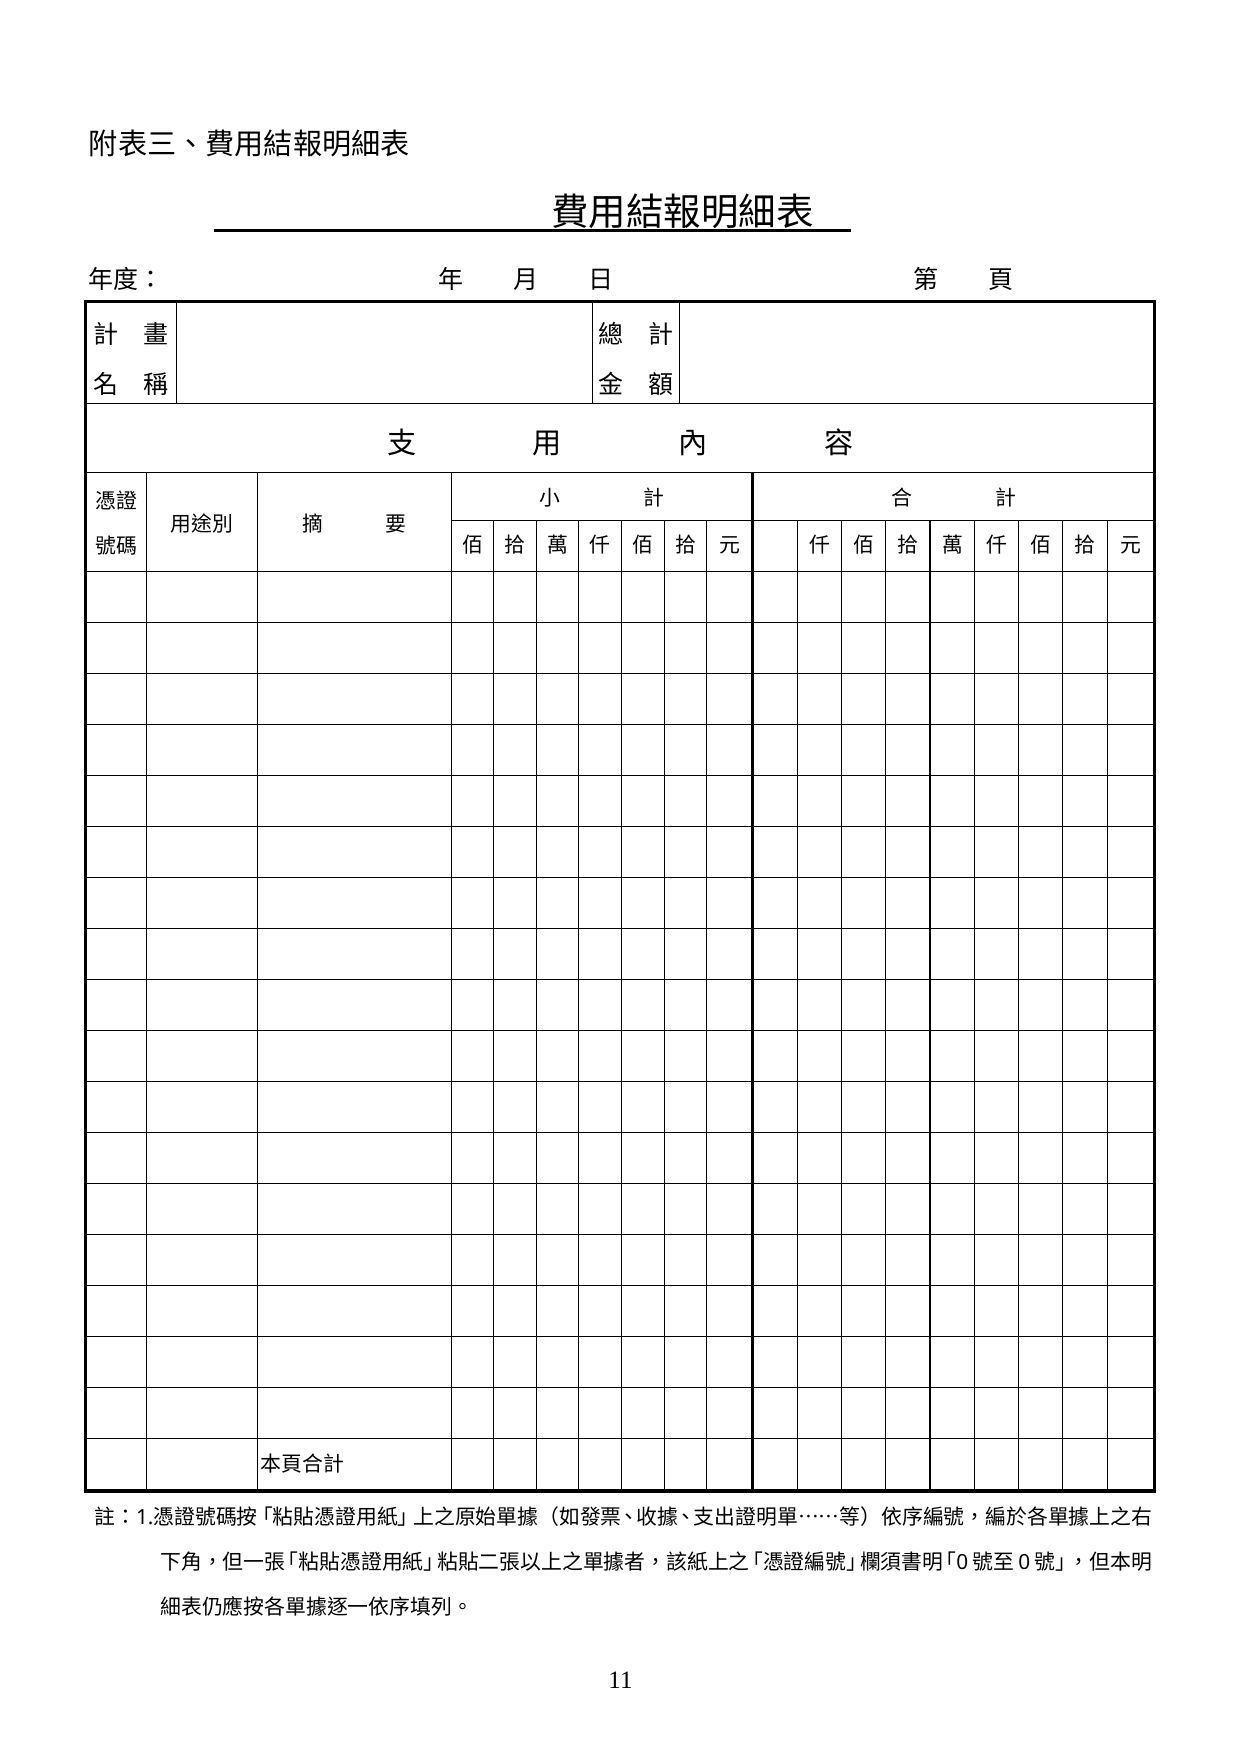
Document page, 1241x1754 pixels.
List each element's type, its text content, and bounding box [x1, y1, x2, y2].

table_cell [754, 725, 797, 775]
text 註：1.憑證號碼按「粘貼憑證用紙」上之原始單據（如發票、收據、支出證明單……等）依序編號，編於各單據上之右下角，但一張「粘貼憑證用紙」粘貼二張以上之單據者，該紙上之「憑證編號」欄須書明「0號至0號」，但本明細表仍應按各單據逐一依序填列。 [89, 1493, 1152, 1628]
table_cell [622, 827, 664, 877]
table_cell [975, 980, 1018, 1030]
table_cell [707, 1082, 751, 1132]
table_cell [622, 776, 664, 826]
table_cell [707, 1031, 751, 1081]
table_cell [665, 878, 706, 928]
table_cell [665, 1082, 706, 1132]
table_cell [579, 1235, 621, 1285]
table_cell [1063, 1388, 1107, 1438]
table_cell [665, 827, 706, 877]
table_cell [1063, 878, 1107, 928]
table_cell [886, 1133, 929, 1183]
table_cell 佰 [842, 521, 885, 571]
table_cell [258, 725, 451, 775]
table_cell [258, 1184, 451, 1234]
table_cell [494, 776, 536, 826]
table_cell [707, 929, 751, 979]
table_cell [258, 1286, 451, 1336]
table_cell [931, 623, 974, 673]
table_cell [975, 572, 1018, 622]
table_cell [975, 1235, 1018, 1285]
table_cell [87, 980, 146, 1030]
table_cell [886, 1337, 929, 1387]
table_cell [258, 1337, 451, 1387]
table_cell [931, 674, 974, 724]
table_cell [665, 572, 706, 622]
table_cell 摘 要 [258, 473, 451, 571]
table_cell [931, 1082, 974, 1132]
table_cell [452, 1337, 493, 1387]
table_cell [754, 980, 797, 1030]
table_cell [452, 1388, 493, 1438]
table_cell [258, 878, 451, 928]
table_cell [579, 623, 621, 673]
table_cell [975, 1184, 1018, 1234]
table_cell [147, 1286, 257, 1336]
table_cell [842, 1337, 885, 1387]
table_cell [494, 1286, 536, 1336]
table_cell [452, 725, 493, 775]
table_cell [1063, 827, 1107, 877]
table_cell [622, 1286, 664, 1336]
table_cell [931, 1439, 974, 1489]
table_cell [1108, 878, 1153, 928]
table_cell [1108, 980, 1153, 1030]
table_cell [258, 827, 451, 877]
table_cell [1063, 572, 1107, 622]
table_cell 佰 [452, 521, 493, 571]
table_cell [886, 776, 929, 826]
table_cell 支 用 內 容 [87, 404, 1153, 472]
table_cell [87, 1082, 146, 1132]
table_cell [579, 1031, 621, 1081]
table_cell [665, 1184, 706, 1234]
table_cell [452, 1133, 493, 1183]
table_cell [754, 1133, 797, 1183]
text 費用結報明細表 [214, 164, 1152, 255]
table_cell [494, 674, 536, 724]
table_cell [452, 1286, 493, 1336]
table_cell [842, 725, 885, 775]
table_cell [537, 1133, 578, 1183]
table_cell [579, 980, 621, 1030]
table_cell [707, 1235, 751, 1285]
table_cell [931, 1184, 974, 1234]
table_cell [1063, 1235, 1107, 1285]
table_cell [975, 878, 1018, 928]
table_cell [842, 878, 885, 928]
table_cell [537, 1235, 578, 1285]
table_cell [1019, 1133, 1062, 1183]
table_cell [1063, 725, 1107, 775]
table_cell [665, 776, 706, 826]
table_cell [258, 929, 451, 979]
table_cell [537, 623, 578, 673]
table_cell [147, 674, 257, 724]
table_cell [579, 1439, 621, 1489]
table_cell [1063, 1184, 1107, 1234]
table_cell [842, 1388, 885, 1438]
table_cell 本頁合計 [258, 1439, 451, 1489]
table_cell [494, 1184, 536, 1234]
table_cell [452, 623, 493, 673]
table_cell [452, 827, 493, 877]
table_cell [579, 776, 621, 826]
table_cell [258, 776, 451, 826]
table_cell [842, 1439, 885, 1489]
table_cell 佰 [1019, 521, 1062, 571]
table_cell [707, 1133, 751, 1183]
table_cell [798, 1337, 841, 1387]
table_cell [622, 929, 664, 979]
table_cell [707, 776, 751, 826]
table_cell [665, 623, 706, 673]
table_cell [537, 674, 578, 724]
table_cell [842, 572, 885, 622]
table_cell [622, 1184, 664, 1234]
table_cell [665, 980, 706, 1030]
table_cell [537, 878, 578, 928]
table_cell [1019, 1235, 1062, 1285]
table_cell [798, 1184, 841, 1234]
table_cell [665, 1388, 706, 1438]
table_cell [494, 1235, 536, 1285]
table_cell [452, 1184, 493, 1234]
table_cell [1108, 827, 1153, 877]
table_cell [886, 1286, 929, 1336]
table_cell [886, 1082, 929, 1132]
table_cell [798, 776, 841, 826]
table_cell [842, 1235, 885, 1285]
table_cell 仟 [579, 521, 621, 571]
table_cell [87, 674, 146, 724]
table_cell [931, 1133, 974, 1183]
table_cell [842, 623, 885, 673]
table_cell [707, 623, 751, 673]
table_cell [579, 674, 621, 724]
table_cell 拾 [494, 521, 536, 571]
table_cell [579, 878, 621, 928]
table_cell [886, 623, 929, 673]
table_cell [452, 980, 493, 1030]
table_cell [798, 878, 841, 928]
table_cell [622, 878, 664, 928]
table_cell [798, 1439, 841, 1489]
table_cell [579, 725, 621, 775]
table_cell 萬 [931, 521, 974, 571]
table_cell [707, 572, 751, 622]
table_cell [886, 1235, 929, 1285]
table_header [680, 303, 1153, 403]
table_cell [494, 980, 536, 1030]
table_cell [707, 1337, 751, 1387]
table_cell [537, 1184, 578, 1234]
table_cell [622, 1235, 664, 1285]
table_cell [754, 1031, 797, 1081]
table_cell [147, 1082, 257, 1132]
table_cell [754, 1184, 797, 1234]
table_cell [707, 674, 751, 724]
table_cell [579, 1337, 621, 1387]
table_cell [798, 1031, 841, 1081]
table_cell [452, 572, 493, 622]
table_cell [579, 1388, 621, 1438]
table_cell [579, 1286, 621, 1336]
table_cell [258, 1388, 451, 1438]
table_cell [1108, 725, 1153, 775]
table_cell 元 [1108, 521, 1153, 571]
table_cell [537, 1082, 578, 1132]
table_cell [707, 1388, 751, 1438]
table_header [177, 303, 592, 403]
table_cell [975, 1031, 1018, 1081]
table_cell [754, 623, 797, 673]
table_cell [975, 929, 1018, 979]
table_cell [452, 1235, 493, 1285]
table_cell [537, 725, 578, 775]
table_cell [931, 1337, 974, 1387]
table_cell [494, 929, 536, 979]
table_cell 萬 [537, 521, 578, 571]
table_cell [842, 1286, 885, 1336]
table_cell [886, 1184, 929, 1234]
table_cell [842, 1031, 885, 1081]
table_cell [975, 674, 1018, 724]
table_cell [452, 1082, 493, 1132]
table_cell [1108, 1082, 1153, 1132]
table_cell [707, 1184, 751, 1234]
table_cell [707, 725, 751, 775]
table_cell 小 計 [452, 473, 751, 519]
table_cell [87, 878, 146, 928]
table_cell [622, 980, 664, 1030]
table_cell [1063, 1031, 1107, 1081]
table_cell [931, 878, 974, 928]
table_cell [1019, 1388, 1062, 1438]
table_cell [1063, 929, 1107, 979]
table_cell [842, 674, 885, 724]
table_cell [537, 1286, 578, 1336]
table_cell [537, 776, 578, 826]
table_cell [579, 1133, 621, 1183]
table_cell [931, 1235, 974, 1285]
table_cell [886, 674, 929, 724]
table_cell [1019, 980, 1062, 1030]
table_cell [842, 929, 885, 979]
table_cell [258, 572, 451, 622]
table_cell [579, 827, 621, 877]
table_cell [798, 1082, 841, 1132]
table_cell [1063, 1082, 1107, 1132]
table_cell [886, 572, 929, 622]
table_cell [494, 725, 536, 775]
table_cell [754, 1388, 797, 1438]
table_cell [258, 674, 451, 724]
table_cell [579, 572, 621, 622]
table_cell [754, 878, 797, 928]
table_cell [931, 725, 974, 775]
table_cell [886, 878, 929, 928]
table_cell [537, 929, 578, 979]
table_cell [931, 1286, 974, 1336]
table_cell [537, 1439, 578, 1489]
table_cell [452, 1439, 493, 1489]
table_cell [258, 980, 451, 1030]
table_cell [754, 674, 797, 724]
table_cell [452, 1031, 493, 1081]
table_cell [87, 1133, 146, 1183]
table_cell [147, 1133, 257, 1183]
table_cell [494, 878, 536, 928]
table_cell [494, 1082, 536, 1132]
table_cell [494, 1439, 536, 1489]
table_cell [1063, 1133, 1107, 1183]
table_header 總 計 金 額 [593, 303, 679, 403]
table_cell [1108, 1235, 1153, 1285]
table_cell [494, 1337, 536, 1387]
table_cell [87, 1286, 146, 1336]
table_cell [537, 827, 578, 877]
table_cell [1019, 1439, 1062, 1489]
table_cell [931, 776, 974, 826]
table_cell [147, 878, 257, 928]
table_cell [754, 827, 797, 877]
table_cell [622, 1133, 664, 1183]
table_cell [665, 725, 706, 775]
table_cell [798, 1388, 841, 1438]
table_cell [537, 1388, 578, 1438]
table_cell [665, 1439, 706, 1489]
table_cell [1108, 674, 1153, 724]
table_cell [798, 674, 841, 724]
table_cell [622, 1439, 664, 1489]
table_cell [87, 725, 146, 775]
table_cell [1063, 674, 1107, 724]
table_cell [798, 1235, 841, 1285]
text 年度： 年 月 日 第 頁 [89, 255, 1152, 300]
table_cell [1019, 878, 1062, 928]
table_cell [798, 827, 841, 877]
table_cell [798, 1133, 841, 1183]
table_cell [842, 1184, 885, 1234]
table_cell [494, 572, 536, 622]
table_cell [1019, 623, 1062, 673]
table_cell [147, 827, 257, 877]
table_cell [931, 1388, 974, 1438]
table_cell [886, 929, 929, 979]
table_cell [147, 725, 257, 775]
table_cell 合 計 [754, 473, 1153, 519]
table_cell [1019, 1184, 1062, 1234]
table_cell [87, 623, 146, 673]
table_cell [87, 929, 146, 979]
text 附表三、費用結報明細表 [89, 119, 1152, 164]
table_cell 拾 [886, 521, 929, 571]
table_cell [754, 1439, 797, 1489]
table_cell [87, 1439, 146, 1489]
table_cell [931, 572, 974, 622]
table_cell [886, 1031, 929, 1081]
table_cell [1063, 623, 1107, 673]
table_cell [842, 980, 885, 1030]
table_cell [1108, 623, 1153, 673]
table_cell [537, 980, 578, 1030]
table_cell [87, 776, 146, 826]
table_cell [147, 1031, 257, 1081]
table_cell [87, 1031, 146, 1081]
table_cell [579, 1082, 621, 1132]
table_cell [537, 1031, 578, 1081]
table_cell [1108, 929, 1153, 979]
table_cell [622, 674, 664, 724]
table_cell [975, 776, 1018, 826]
table_cell [754, 1286, 797, 1336]
table_header 計 畫 名 稱 [87, 303, 176, 403]
table_cell [798, 929, 841, 979]
table_cell [1108, 572, 1153, 622]
table_cell [798, 623, 841, 673]
table_cell [1108, 1031, 1153, 1081]
table_cell [579, 1184, 621, 1234]
table_cell [798, 725, 841, 775]
table_cell [147, 980, 257, 1030]
table_cell [622, 1337, 664, 1387]
table_cell 拾 [665, 521, 706, 571]
table_cell [931, 827, 974, 877]
table_cell [258, 1031, 451, 1081]
table_cell [886, 827, 929, 877]
table_cell [147, 1235, 257, 1285]
table_cell [886, 1388, 929, 1438]
table_cell [1108, 1439, 1153, 1489]
table_cell [754, 1235, 797, 1285]
table_cell [1108, 1286, 1153, 1336]
table_cell 仟 [975, 521, 1018, 571]
table_cell [1019, 1337, 1062, 1387]
table_cell [1108, 776, 1153, 826]
table_cell 元 [707, 521, 751, 571]
table_cell [842, 1082, 885, 1132]
table_cell [87, 1184, 146, 1234]
table_cell [537, 1337, 578, 1387]
table_cell [87, 827, 146, 877]
table_cell [1063, 1439, 1107, 1489]
table_cell [707, 1439, 751, 1489]
table_cell [754, 776, 797, 826]
table_cell [494, 1031, 536, 1081]
table_cell [87, 1235, 146, 1285]
table_cell [707, 878, 751, 928]
table_cell [494, 827, 536, 877]
table_cell [754, 929, 797, 979]
table_cell [1108, 1388, 1153, 1438]
table_cell [147, 572, 257, 622]
table_cell 拾 [1063, 521, 1107, 571]
table_cell [665, 1286, 706, 1336]
table_cell [1019, 1031, 1062, 1081]
table_cell 憑證 號碼 [87, 473, 146, 571]
table_cell [754, 1337, 797, 1387]
table_cell [147, 929, 257, 979]
table_cell [622, 725, 664, 775]
table_cell [452, 674, 493, 724]
table_cell [1108, 1337, 1153, 1387]
table_cell [622, 1031, 664, 1081]
table_cell [258, 1082, 451, 1132]
table_cell [975, 1388, 1018, 1438]
table_cell [1019, 674, 1062, 724]
table_cell [665, 1235, 706, 1285]
table_cell [147, 1184, 257, 1234]
table_cell [147, 1388, 257, 1438]
table_cell [665, 1337, 706, 1387]
table_cell [537, 572, 578, 622]
table_cell [707, 827, 751, 877]
table_cell [258, 623, 451, 673]
table_cell [494, 1133, 536, 1183]
table_cell [1019, 1082, 1062, 1132]
table_cell [975, 1337, 1018, 1387]
table_cell [1063, 776, 1107, 826]
table_cell [494, 1388, 536, 1438]
table_cell [147, 623, 257, 673]
table_cell [1019, 929, 1062, 979]
table_cell [622, 623, 664, 673]
table_cell [87, 1337, 146, 1387]
table_cell [975, 1439, 1018, 1489]
table_cell 仟 [798, 521, 841, 571]
table_cell [452, 929, 493, 979]
table_cell [886, 980, 929, 1030]
table_cell [665, 1133, 706, 1183]
table_cell [147, 1337, 257, 1387]
table_cell [754, 572, 797, 622]
table_cell [798, 572, 841, 622]
table_cell [258, 1235, 451, 1285]
table_cell [1019, 572, 1062, 622]
table_cell [886, 1439, 929, 1489]
table_cell [452, 878, 493, 928]
table_cell [494, 623, 536, 673]
table_cell [1019, 725, 1062, 775]
table_cell [798, 1286, 841, 1336]
table_cell [87, 1388, 146, 1438]
table_cell [147, 1439, 257, 1489]
table_cell [622, 1388, 664, 1438]
table_cell [622, 572, 664, 622]
table_cell [975, 725, 1018, 775]
table_cell [931, 980, 974, 1030]
table_cell [622, 1082, 664, 1132]
table_cell [975, 1082, 1018, 1132]
table_cell [452, 776, 493, 826]
table_cell [665, 929, 706, 979]
table_cell [886, 725, 929, 775]
table_cell [975, 1286, 1018, 1336]
table_cell [754, 521, 797, 571]
table_cell [842, 827, 885, 877]
table_cell [1108, 1133, 1153, 1183]
table_cell [1019, 827, 1062, 877]
table_cell [87, 572, 146, 622]
table_cell [975, 623, 1018, 673]
table_cell [1108, 1184, 1153, 1234]
table_cell [147, 776, 257, 826]
table_cell [707, 980, 751, 1030]
table_cell [931, 929, 974, 979]
table_cell [931, 1031, 974, 1081]
table_cell [754, 1082, 797, 1132]
table_cell [1019, 1286, 1062, 1336]
table_cell [798, 980, 841, 1030]
table_cell [1063, 1337, 1107, 1387]
table_cell [665, 674, 706, 724]
table_cell [707, 1286, 751, 1336]
table_cell 佰 [622, 521, 664, 571]
table_cell [579, 929, 621, 979]
table_cell [258, 1133, 451, 1183]
table_cell [1063, 980, 1107, 1030]
table_cell [665, 1031, 706, 1081]
table_cell [1019, 776, 1062, 826]
table_cell [975, 1133, 1018, 1183]
table_cell 用途別 [147, 473, 257, 571]
table_cell [975, 827, 1018, 877]
table_cell [842, 1133, 885, 1183]
table_cell [1063, 1286, 1107, 1336]
table_cell [842, 776, 885, 826]
